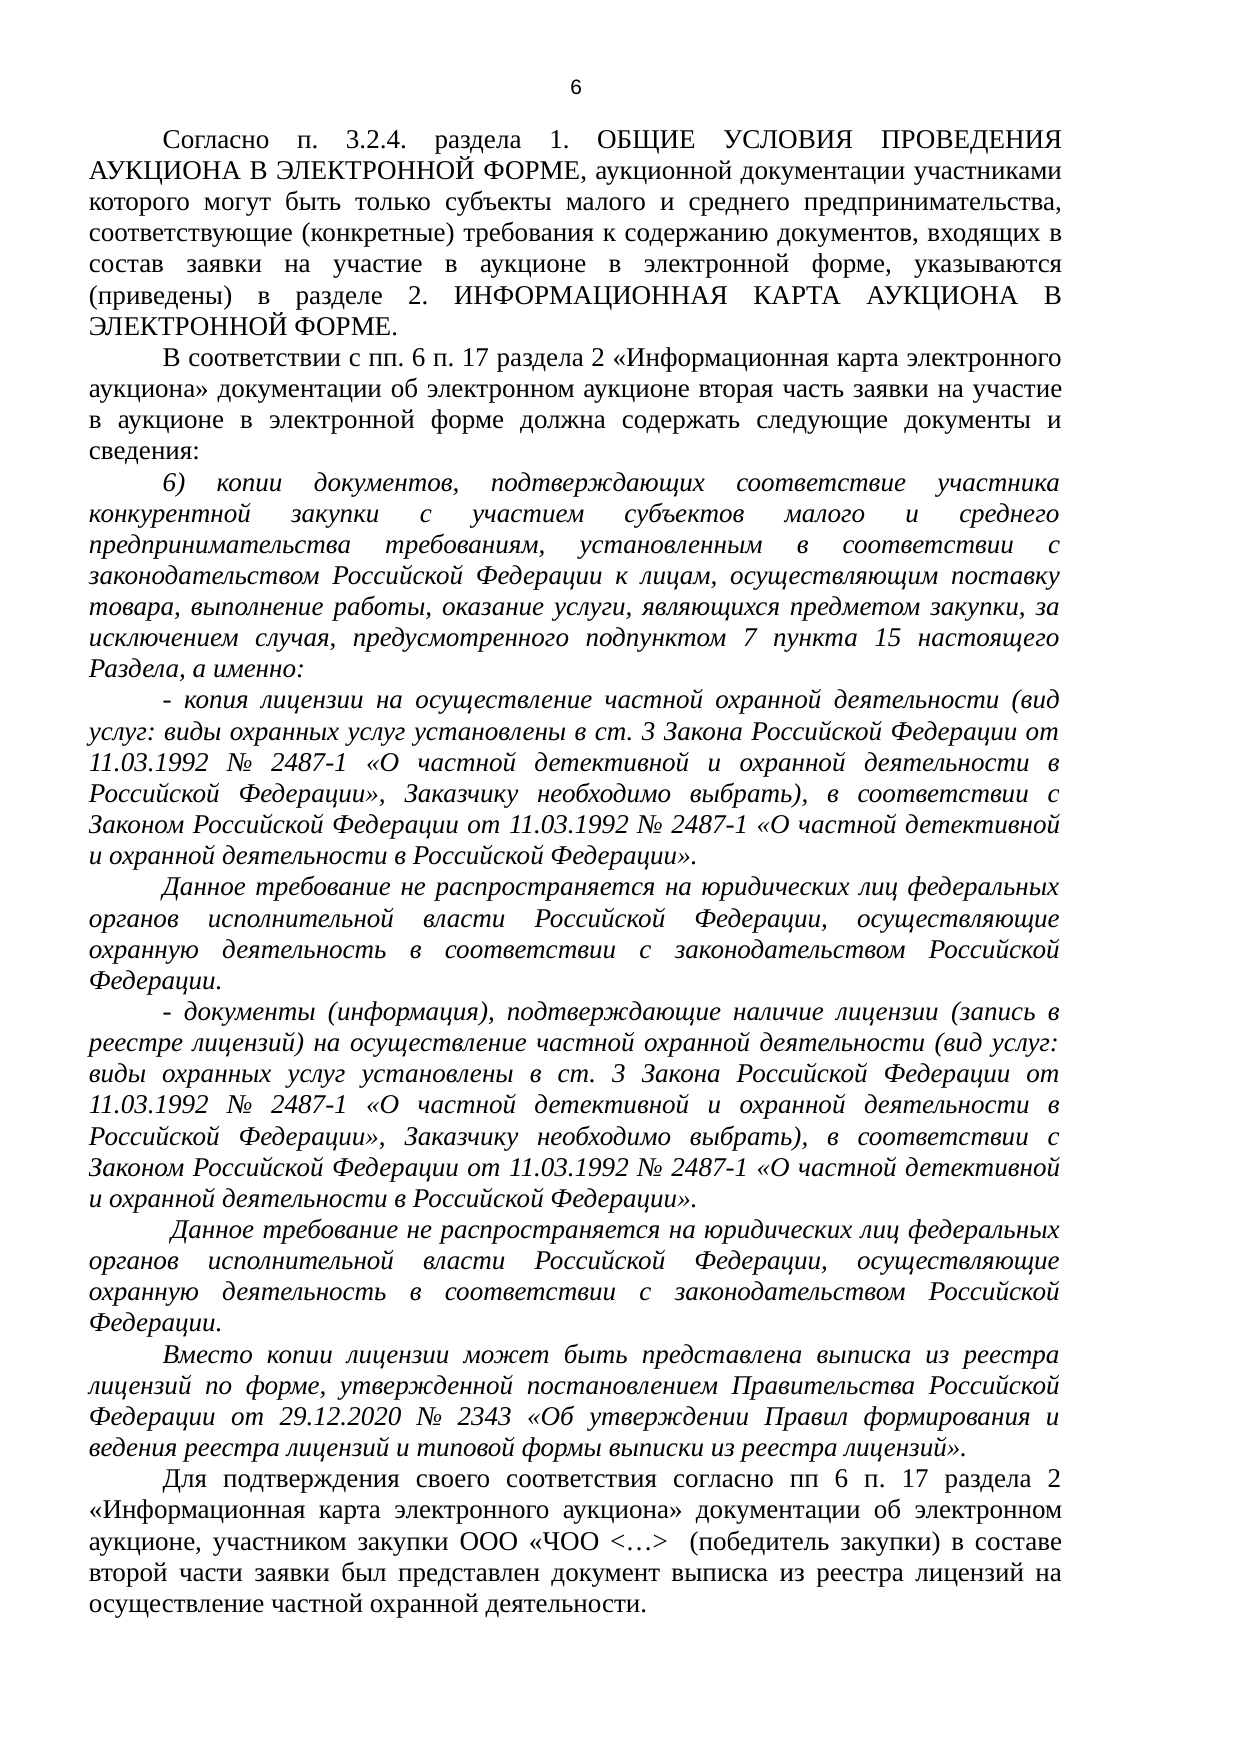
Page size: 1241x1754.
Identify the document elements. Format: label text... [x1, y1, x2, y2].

text Данное требование не распространяется на юридических лиц федеральных органов исполнительной власти Российской Федерации, осуществляющие охранную деятельность в соответствии с законодательством Российской Федерации. [89, 1213, 1063, 1338]
text - документы (информация), подтверждающие наличие лицензии (запись в реестре лицензий) на осуществление частной охранной деятельности (вид услуг: виды охранных услуг установлены в ст. 3 Закона Российской Федерации от 11.03.1992 № 2487-1 «О частной детективной и охранной деятельности в Российской Федерации», Заказчику необходимо выбрать), в соответствии с Законом Российской Федерации от 11.03.1992 № 2487-1 «О частной детективной и охранной деятельности в Российской Федерации». [89, 995, 1063, 1213]
text В соответствии с пп. 6 п. 17 раздела 2 «Информационная карта электронного аукциона» документации об электронном аукционе вторая часть заявки на участие в аукционе в электронной форме должна содержать следующие документы и сведения: [89, 341, 1063, 466]
text Вместо копии лицензии может быть представлена выписка из реестра лицензий по форме, утвержденной постановлением Правительства Российской Федерации от 29.12.2020 № 2343 «Об утверждении Правил формирования и ведения реестра лицензий и типовой формы выписки из реестра лицензий». [89, 1338, 1063, 1462]
text Данное требование не распространяется на юридических лиц федеральных органов исполнительной власти Российской Федерации, осуществляющие охранную деятельность в соответствии с законодательством Российской Федерации. [89, 871, 1063, 995]
text - копия лицензии на осуществление частной охранной деятельности (вид услуг: виды охранных услуг установлены в ст. 3 Закона Российской Федерации от 11.03.1992 № 2487-1 «О частной детективной и охранной деятельности в Российской Федерации», Заказчику необходимо выбрать), в соответствии с Законом Российской Федерации от 11.03.1992 № 2487-1 «О частной детективной и охранной деятельности в Российской Федерации». [89, 684, 1063, 871]
text Для подтверждения своего соответствия согласно пп 6 п. 17 раздела 2 «Информационная карта электронного аукциона» документации об электронном аукционе, участником закупки ООО «ЧОО <…> (победитель закупки) в составе второй части заявки был представлен документ выписка из реестра лицензий на осуществление частной охранной деятельности. [89, 1462, 1063, 1618]
text Согласно п. 3.2.4. раздела 1. ОБЩИЕ УСЛОВИЯ ПРОВЕДЕНИЯ АУКЦИОНА В ЭЛЕКТРОННОЙ ФОРМЕ, аукционной документации участниками которого могут быть только субъекты малого и среднего предпринимательства, соответствующие (конкретные) требования к содержанию документов, входящих в состав заявки на участие в аукционе в электронной форме, указываются (приведены) в разделе 2. ИНФОРМАЦИОННАЯ КАРТА АУКЦИОНА В ЭЛЕКТРОННОЙ ФОРМЕ. [89, 123, 1063, 341]
text 6) копии документов, подтверждающих соответствие участника конкурентной закупки с участием субъектов малого и среднего предпринимательства требованиям, установленным в соответствии с законодательством Российской Федерации к лицам, осуществляющим поставку товара, выполнение работы, оказание услуги, являющихся предметом закупки, за исключением случая, предусмотренного подпунктом 7 пункта 15 настоящего Раздела, а именно: [89, 466, 1063, 684]
